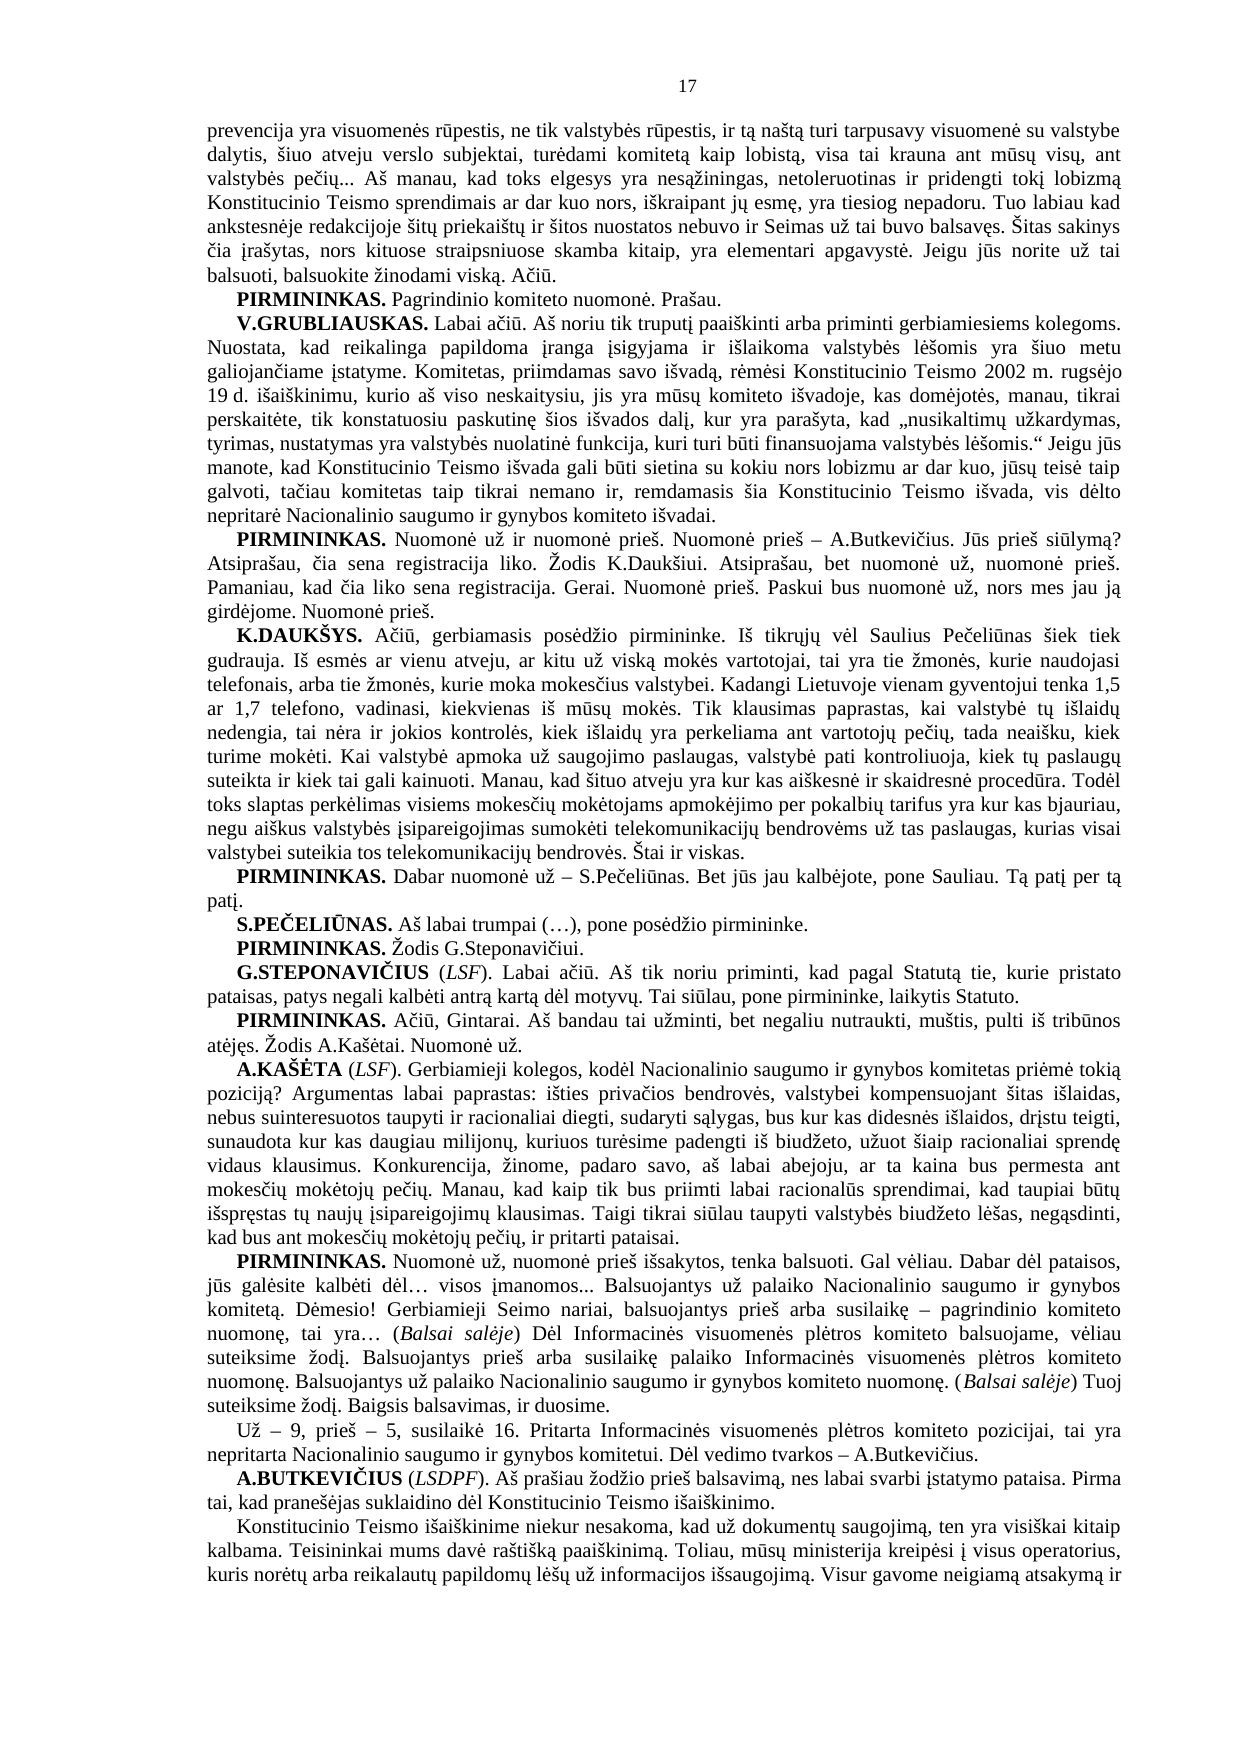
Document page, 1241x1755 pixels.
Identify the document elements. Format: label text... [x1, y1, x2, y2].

text V.GRUBLIAUSKAS. Labai ačiū. Aš noriu tik truputį paaiškinti arba priminti gerbiamiesiems kolegoms. Nuostata, kad reikalinga papildoma įranga įsigyjama ir išlaikoma valstybės lėšomis yra šiuo metu galiojančiame įstatyme. Komitetas, priimdamas savo išvadą, rėmėsi Konstitucinio Teismo 2002 m. rugsėjo 19 d. išaiškinimu, kurio aš viso neskaitysiu, jis yra mūsų komiteto išvadoje, kas domėjotės, manau, tikrai perskaitėte, tik konstatuosiu paskutinę šios išvados dalį, kur yra parašyta, kad „nusikaltimų užkardymas, tyrimas, nustatymas yra valstybės nuolatinė funkcija, kuri turi būti finansuojama valstybės lėšomis.“ Jeigu jūs manote, kad Konstitucinio Teismo išvada gali būti sietina su kokiu nors lobizmu ar dar kuo, jūsų teisė taip galvoti, tačiau komitetas taip tikrai nemano ir, remdamasis šia Konstitucinio Teismo išvada, vis dėlto nepritarė Nacionalinio saugumo ir gynybos komiteto išvadai. [207, 311, 1122, 527]
text A.BUTKEVIČIUS (LSDPF). Aš prašiau žodžio prieš balsavimą, nes labai svarbi įstatymo pataisa. Pirma tai, kad pranešėjas suklaidino dėl Konstitucinio Teismo išaiškinimo. [207, 1466, 1122, 1514]
text PIRMININKAS. Nuomonė už ir nuomonė prieš. Nuomonė prieš – A.Butkevičius. Jūs prieš siūlymą? Atsiprašau, čia sena registracija liko. Žodis K.Daukšiui. Atsiprašau, bet nuomonė už, nuomonė prieš. Pamaniau, kad čia liko sena registracija. Gerai. Nuomonė prieš. Paskui bus nuomonė už, nors mes jau ją girdėjome. Nuomonė prieš. [207, 527, 1122, 623]
text PIRMININKAS. Pagrindinio komiteto nuomonė. Prašau. [207, 287, 1122, 311]
text prevencija yra visuomenės rūpestis, ne tik valstybės rūpestis, ir tą naštą turi tarpusavy visuomenė su valstybe dalytis, šiuo atveju verslo subjektai, turėdami komitetą kaip lobistą, visa tai krauna ant mūsų visų, ant valstybės pečių... Aš manau, kad toks elgesys yra nesąžiningas, netoleruotinas ir pridengti tokį lobizmą Konstitucinio Teismo sprendimais ar dar kuo nors, iškraipant jų esmę, yra tiesiog nepadoru. Tuo labiau kad ankstesnėje redakcijoje šitų priekaištų ir šitos nuostatos nebuvo ir Seimas už tai buvo balsavęs. Šitas sakinys čia įrašytas, nors kituose straipsniuose skamba kitaip, yra elementari apgavystė. Jeigu jūs norite už tai balsuoti, balsuokite žinodami viską. Ačiū. [207, 118, 1122, 287]
text S.PEČELIŪNAS. Aš labai trumpai (…), pone posėdžio pirmininke. [207, 912, 1122, 936]
text PIRMININKAS. Nuomonė už, nuomonė prieš išsakytos, tenka balsuoti. Gal vėliau. Dabar dėl pataisos, jūs galėsite kalbėti dėl… visos įmanomos... Balsuojantys už palaiko Nacionalinio saugumo ir gynybos komitetą. Dėmesio! Gerbiamieji Seimo nariai, balsuojantys prieš arba susilaikę – pagrindinio komiteto nuomonę, tai yra… (Balsai salėje) Dėl Informacinės visuomenės plėtros komiteto balsuojame, vėliau suteiksime žodį. Balsuojantys prieš arba susilaikę palaiko Informacinės visuomenės plėtros komiteto nuomonę. Balsuojantys už palaiko Nacionalinio saugumo ir gynybos komiteto nuomonę. (Balsai salėje) Tuoj suteiksime žodį. Baigsis balsavimas, ir duosime. [207, 1249, 1122, 1417]
text K.DAUKŠYS. Ačiū, gerbiamasis posėdžio pirmininke. Iš tikrųjų vėl Saulius Pečeliūnas šiek tiek gudrauja. Iš esmės ar vienu atveju, ar kitu už viską mokės vartotojai, tai yra tie žmonės, kurie naudojasi telefonais, arba tie žmonės, kurie moka mokesčius valstybei. Kadangi Lietuvoje vienam gyventojui tenka 1,5 ar 1,7 telefono, vadinasi, kiekvienas iš mūsų mokės. Tik klausimas paprastas, kai valstybė tų išlaidų nedengia, tai nėra ir jokios kontrolės, kiek išlaidų yra perkeliama ant vartotojų pečių, tada neaišku, kiek turime mokėti. Kai valstybė apmoka už saugojimo paslaugas, valstybė pati kontroliuoja, kiek tų paslaugų suteikta ir kiek tai gali kainuoti. Manau, kad šituo atveju yra kur kas aiškesnė ir skaidresnė procedūra. Todėl toks slaptas perkėlimas visiems mokesčių mokėtojams apmokėjimo per pokalbių tarifus yra kur kas bjauriau, negu aiškus valstybės įsipareigojimas sumokėti telekomunikacijų bendrovėms už tas paslaugas, kurias visai valstybei suteikia tos telekomunikacijų bendrovės. Štai ir viskas. [207, 623, 1122, 864]
text Už – 9, prieš – 5, susilaikė 16. Pritarta Informacinės visuomenės plėtros komiteto pozicijai, tai yra nepritarta Nacionalinio saugumo ir gynybos komitetui. Dėl vedimo tvarkos – A.Butkevičius. [207, 1417, 1122, 1466]
text Konstitucinio Teismo išaiškinime niekur nesakoma, kad už dokumentų saugojimą, ten yra visiškai kitaip kalbama. Teisininkai mums davė raštišką paaiškinimą. Toliau, mūsų ministerija kreipėsi į visus operatorius, kuris norėtų arba reikalautų papildomų lėšų už informacijos išsaugojimą. Visur gavome neigiamą atsakymą ir [207, 1514, 1122, 1586]
text A.KAŠĖTA (LSF). Gerbiamieji kolegos, kodėl Nacionalinio saugumo ir gynybos komitetas priėmė tokią poziciją? Argumentas labai paprastas: išties privačios bendrovės, valstybei kompensuojant šitas išlaidas, nebus suinteresuotos taupyti ir racionaliai diegti, sudaryti sąlygas, bus kur kas didesnės išlaidos, drįstu teigti, sunaudota kur kas daugiau milijonų, kuriuos turėsime padengti iš biudžeto, užuot šiaip racionaliai sprendę vidaus klausimus. Konkurencija, žinome, padaro savo, aš labai abejoju, ar ta kaina bus permesta ant mokesčių mokėtojų pečių. Manau, kad kaip tik bus priimti labai racionalūs sprendimai, kad taupiai būtų išspręstas tų naujų įsipareigojimų klausimas. Taigi tikrai siūlau taupyti valstybės biudžeto lėšas, negąsdinti, kad bus ant mokesčių mokėtojų pečių, ir pritarti pataisai. [207, 1057, 1122, 1249]
text PIRMININKAS. Dabar nuomonė už – S.Pečeliūnas. Bet jūs jau kalbėjote, pone Sauliau. Tą patį per tą patį. [207, 864, 1122, 912]
text PIRMININKAS. Ačiū, Gintarai. Aš bandau tai užminti, bet negaliu nutraukti, muštis, pulti iš tribūnos atėjęs. Žodis A.Kašėtai. Nuomonė už. [207, 1008, 1122, 1057]
text PIRMININKAS. Žodis G.Steponavičiui. [207, 936, 1122, 960]
text G.STEPONAVIČIUS (LSF). Labai ačiū. Aš tik noriu priminti, kad pagal Statutą tie, kurie pristato pataisas, patys negali kalbėti antrą kartą dėl motyvų. Tai siūlau, pone pirmininke, laikytis Statuto. [207, 960, 1122, 1008]
